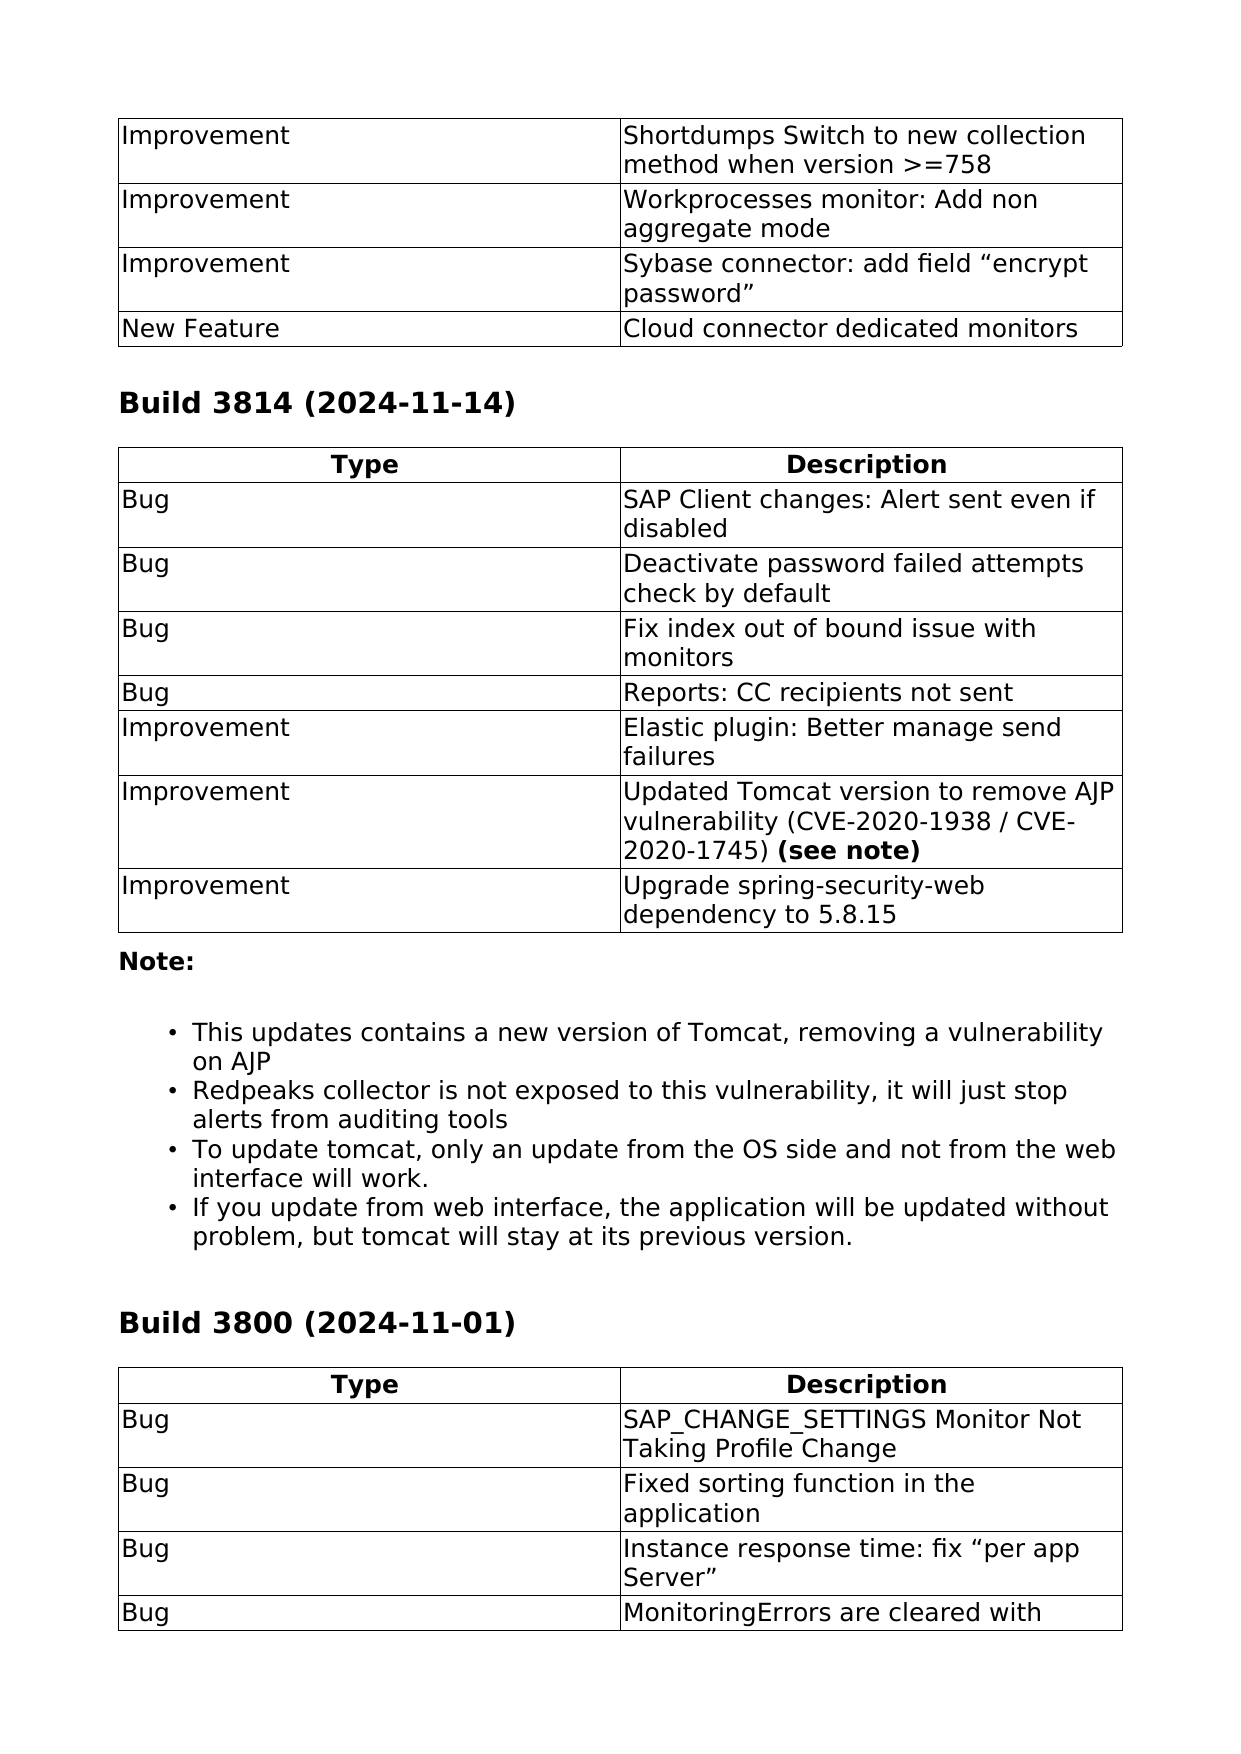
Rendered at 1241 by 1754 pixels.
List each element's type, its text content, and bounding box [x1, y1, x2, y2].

table_cell SAP Client changes: Alert sent even if disabled [621, 483, 1122, 547]
table_cell Improvement [119, 869, 620, 932]
list If you update from web interface, the application will be updated without problem, but tomcat will stay at its previous version. [177, 1193, 1122, 1252]
table_header Description [621, 448, 1122, 482]
table_cell Reports: CC recipients not sent [621, 676, 1122, 710]
list Redpeaks collector is not exposed to this vulnerability, it will just stop alerts from auditing tools [177, 1077, 1122, 1135]
table_header Description [621, 1368, 1122, 1402]
table_cell Deactivate password failed attempts check by default [621, 548, 1122, 611]
table_cell Improvement [119, 711, 620, 774]
table_cell Fix index out of bound issue with monitors [621, 612, 1122, 675]
table_cell Workprocesses monitor: Add non aggregate mode [621, 184, 1122, 247]
table_cell SAP_CHANGE_SETTINGS Monitor Not Taking Profile Change [621, 1404, 1122, 1467]
table_cell Bug [119, 548, 620, 611]
table_cell New Feature [119, 312, 620, 346]
table_cell Shortdumps Switch to new collection method when version >=758 [621, 119, 1122, 182]
text Note: [118, 947, 1122, 976]
table_cell Fixed sorting function in the application [621, 1468, 1122, 1531]
table_cell Improvement [119, 776, 620, 868]
list To update tomcat, only an update from the OS side and not from the web interface will work. [177, 1135, 1122, 1193]
table_cell Bug [119, 676, 620, 710]
subtitle Build 3814 (2024-11-14) [118, 386, 1122, 420]
table_cell Bug [119, 612, 620, 675]
table_cell Bug [119, 1596, 620, 1630]
table_cell Instance response time: fix “per app Server” [621, 1532, 1122, 1595]
table_cell Bug [119, 1532, 620, 1595]
table_cell Updated Tomcat version to remove AJP vulnerability (CVE-2020-1938 / CVE-2020-1745) (see note) [621, 776, 1122, 868]
table_cell Sybase connector: add field “encrypt password” [621, 248, 1122, 311]
table_cell Bug [119, 483, 620, 547]
subtitle Build 3800 (2024-11-01) [118, 1306, 1122, 1340]
table_cell Upgrade spring-security-web dependency to 5.8.15 [621, 869, 1122, 932]
table_cell Bug [119, 1468, 620, 1531]
table_cell Improvement [119, 119, 620, 182]
table_cell MonitoringErrors are cleared with [621, 1596, 1122, 1630]
table_cell Bug [119, 1404, 620, 1467]
table_header Type [119, 448, 620, 482]
table_header Type [119, 1368, 620, 1402]
table_cell Cloud connector dedicated monitors [621, 312, 1122, 346]
table_cell Elastic plugin: Better manage send failures [621, 711, 1122, 774]
table_cell Improvement [119, 248, 620, 311]
list This updates contains a new version of Tomcat, removing a vulnerability on AJP [177, 1018, 1122, 1077]
table_cell Improvement [119, 184, 620, 247]
